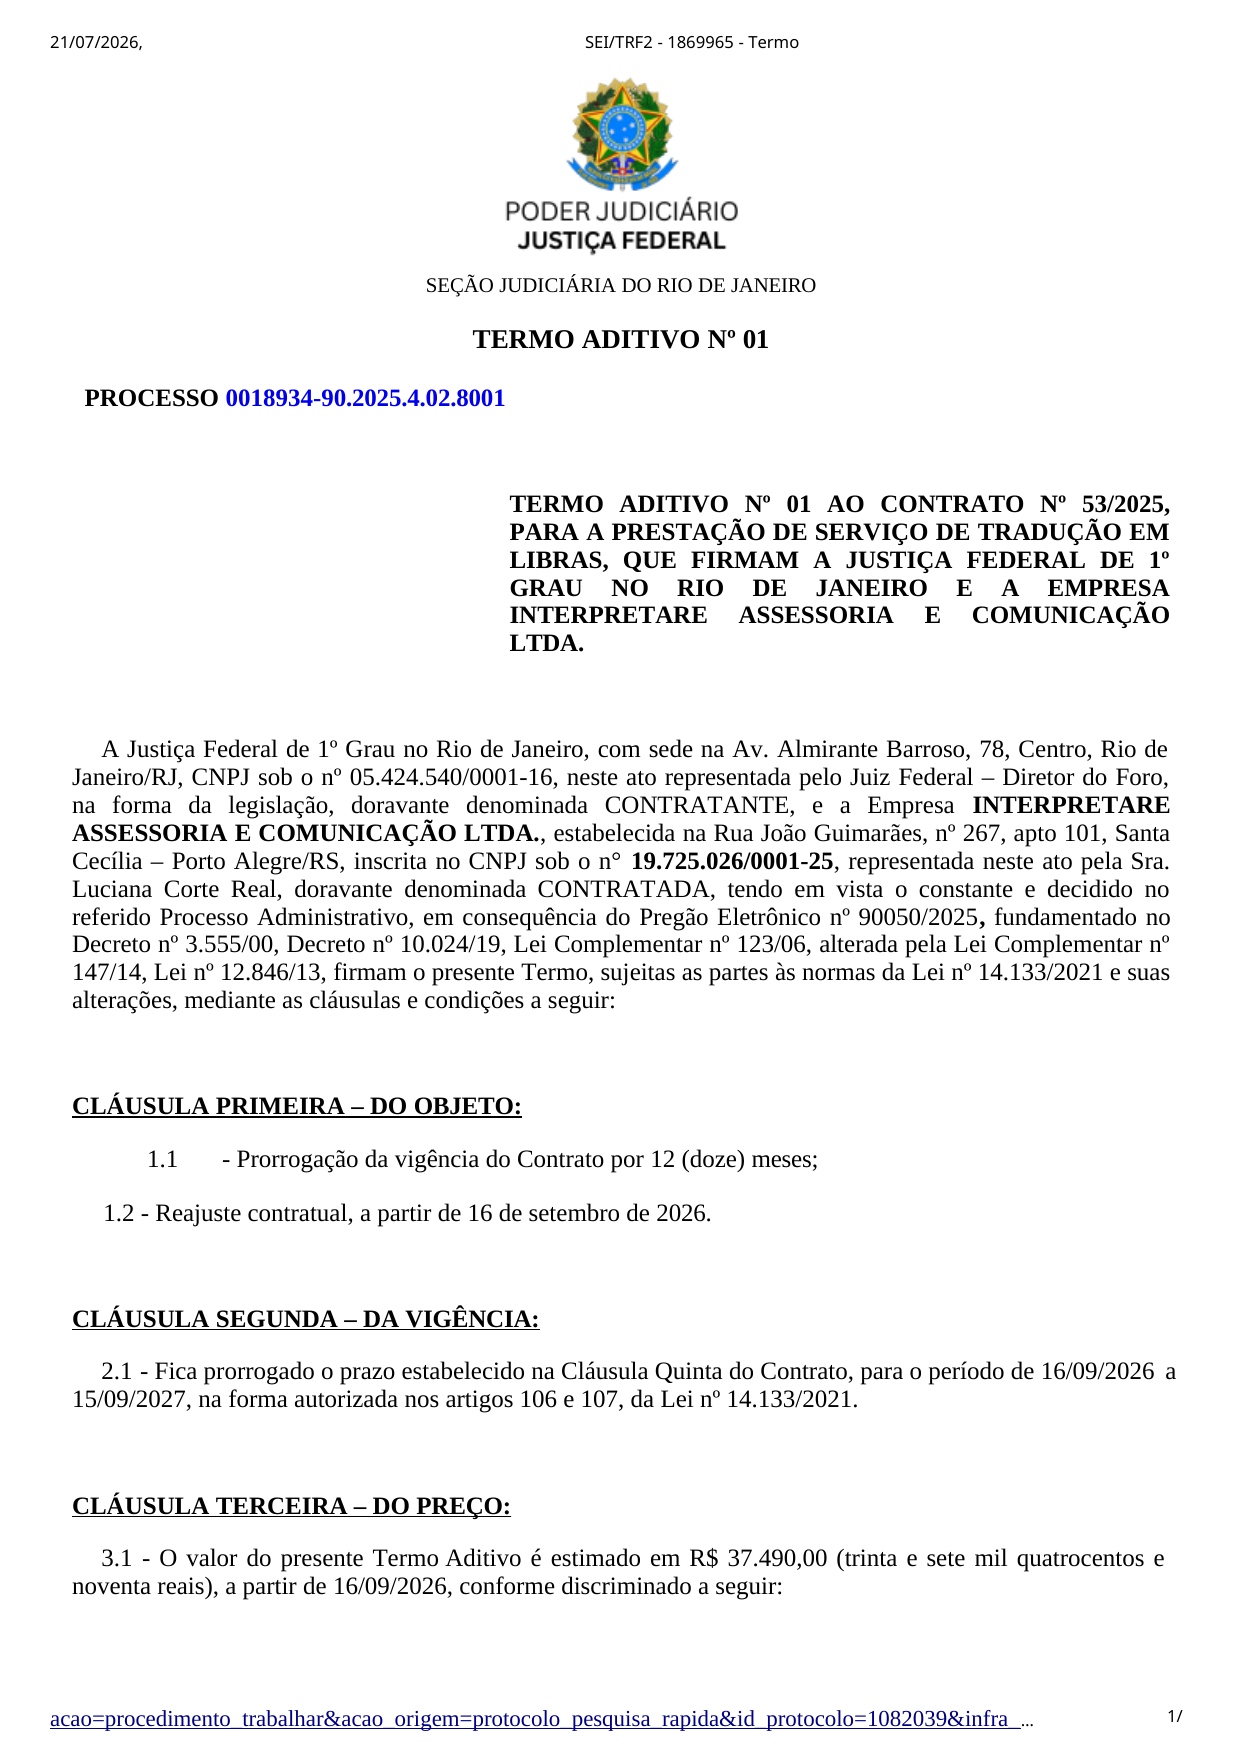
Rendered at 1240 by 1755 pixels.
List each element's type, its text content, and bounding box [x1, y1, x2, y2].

list - Prorrogação da vigência do Contrato por 12 (doze) meses; [147, 1144, 1181, 1173]
text TERMO ADITIVO Nº 01 AO CONTRATO Nº 53/2025, PARA A PRESTAÇÃO DE SERVIÇO DE TRADUÇÃO EM LIBRAS, QUE FIRMAM A JUSTIÇA FEDERAL DE 1º GRAU NO RIO DE JANEIRO E A EMPRESA INTERPRETARE ASSESSORIA E COMUNICAÇÃO LTDA. [509, 490, 1171, 657]
list - Fica prorrogado o prazo estabelecido na Cláusula Quinta do Contrato, para o período de 16/09/2026 a 15/09/2027, na forma autorizada nos artigos 106 e 107, da Lei nº 14.133/2021. [72, 1357, 1181, 1413]
subtitle CLÁUSULA SEGUNDA – DA VIGÊNCIA: [72, 1304, 1181, 1333]
list - O valor do presente Termo Aditivo é estimado em R$ 37.490,00 (trinta e sete mil quatrocentos e noventa reais), a partir de 16/09/2026, conforme discriminado a seguir: [72, 1544, 1181, 1600]
text A Justiça Federal de 1º Grau no Rio de Janeiro, com sede na Av. Almirante Barroso, 78, Centro, Rio de Janeiro/RJ, CNPJ sob o nº 05.424.540/0001-16, neste ato representada pelo Juiz Federal – Diretor do Foro, na forma da legislação, doravante denominada CONTRATANTE, e a Empresa INTERPRETARE ASSESSORIA E COMUNICAÇÃO LTDA., estabelecida na Rua João Guimarães, nº 267, apto 101, Santa Cecília – Porto Alegre/RS, inscrita no CNPJ sob o n° 19.725.026/0001-25, representada neste ato pela Sra. Luciana Corte Real, doravante denominada CONTRATADA, tendo em vista o constante e decidido no referido Processo Administrativo, em consequência do Pregão Eletrônico nº 90050/2025, fundamentado no Decreto nº 3.555/00, Decreto nº 10.024/19, Lei Complementar nº 123/06, alterada pela Lei Complementar nº 147/14, Lei nº 12.846/13, firmam o presente Termo, sujeitas as partes às normas da Lei nº 14.133/2021 e suas alterações, mediante as cláusulas e condições a seguir: [72, 735, 1171, 1014]
subtitle CLÁUSULA PRIMEIRA – DO OBJETO: [72, 1091, 1181, 1120]
text SEÇÃO JUDICIÁRIA DO RIO DE JANEIRO [62, 273, 1181, 297]
list - Reajuste contratual, a partir de 16 de setembro de 2026. [103, 1198, 1181, 1226]
subtitle PROCESSO 0018934-90.2025.4.02.8001 [84, 383, 1181, 412]
subtitle CLÁUSULA TERCEIRA – DO PREÇO: [72, 1491, 1181, 1519]
subtitle TERMO ADITIVO Nº 01 [62, 323, 1181, 354]
